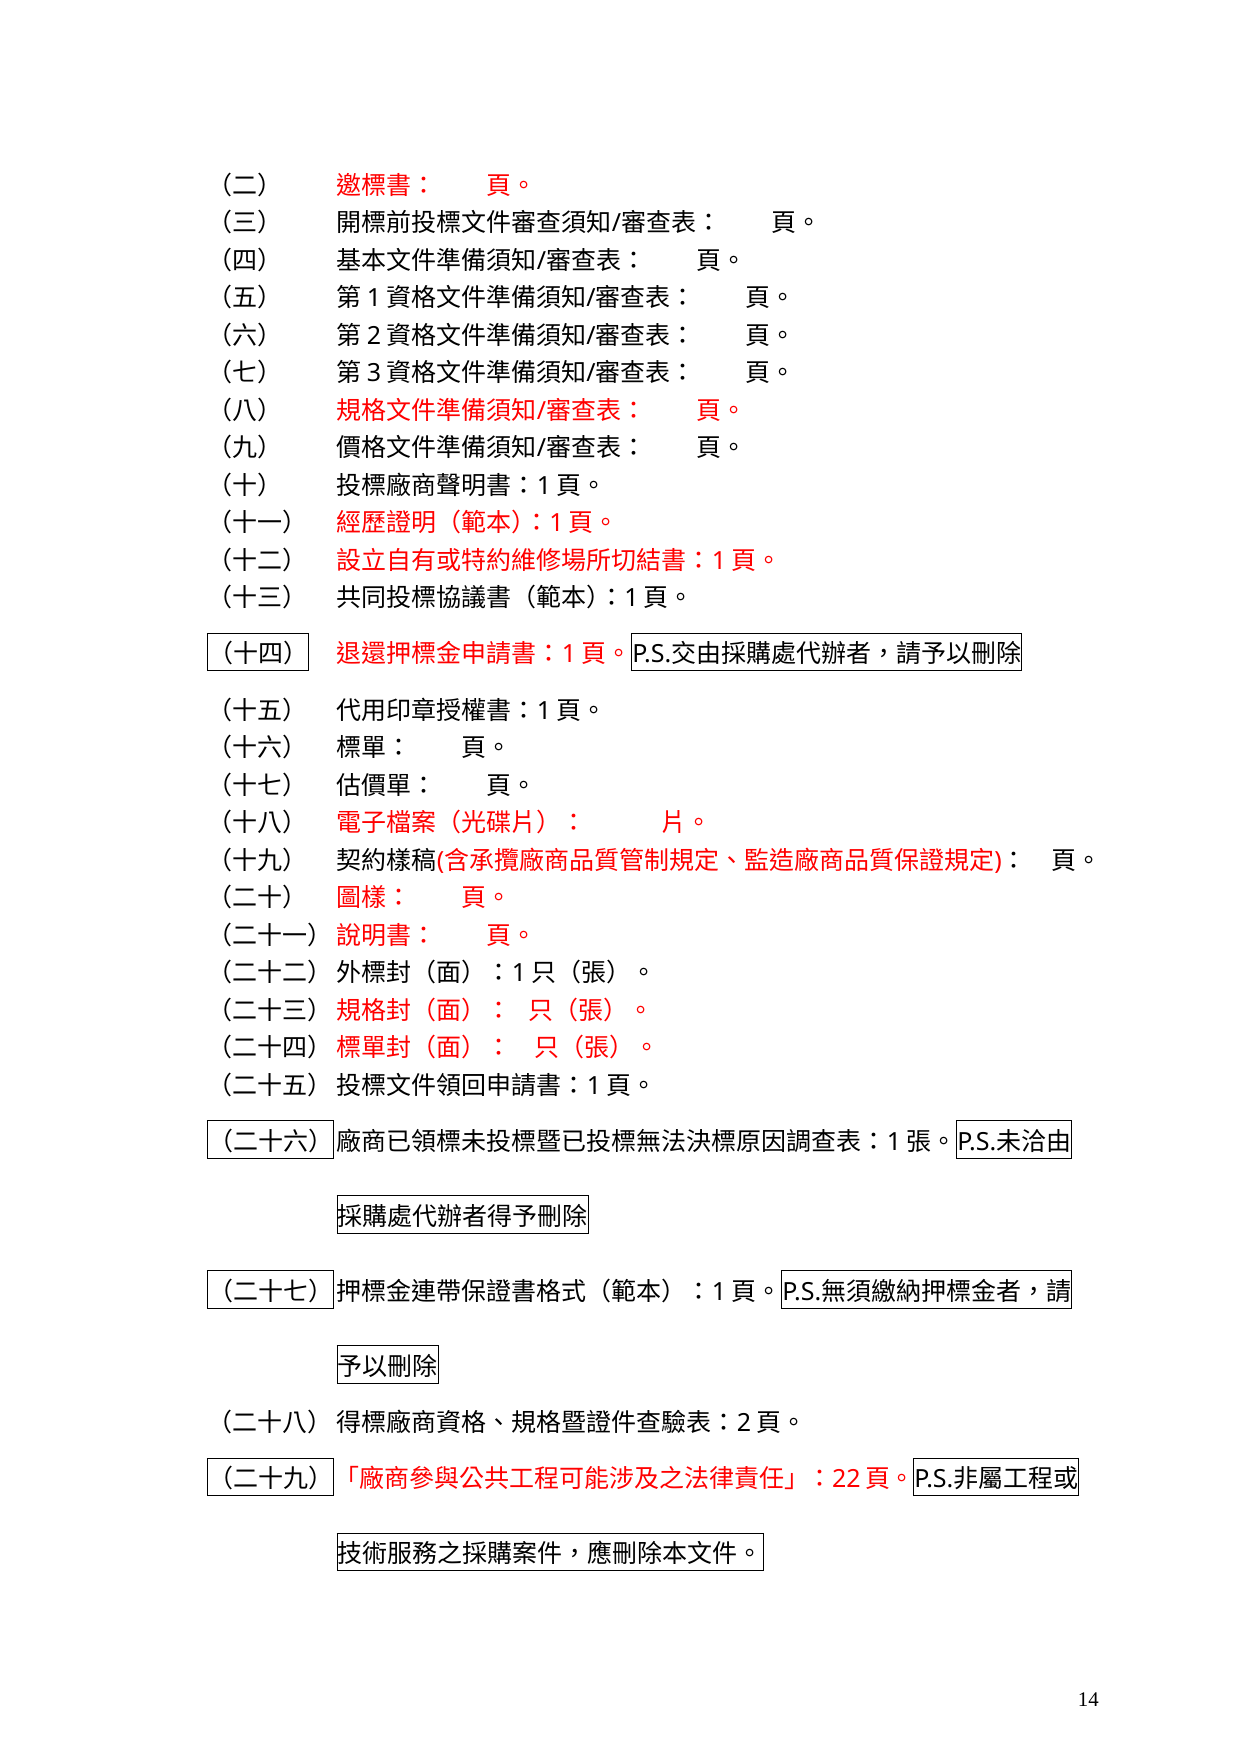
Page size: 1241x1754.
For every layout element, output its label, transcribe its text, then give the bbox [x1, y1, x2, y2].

subtitle 代用印章授權書：1頁。 [207, 689, 1079, 727]
subtitle 標單封（面）： 只（張）。 [207, 1027, 1079, 1064]
subtitle 得標廠商資格、規格暨證件查驗表：2頁。 [207, 1402, 1079, 1439]
subtitle 外標封（面）：1只（張）。 [207, 952, 1079, 989]
subtitle 第3資格文件準備須知/審查表： 頁。 [207, 352, 1079, 389]
subtitle 投標廠商聲明書：1頁。 [207, 464, 1079, 502]
subtitle 押標金連帶保證書格式（範本）：1頁。P.S.無須繳納押標金者，請予以刪除 [207, 1252, 1079, 1402]
subtitle 經歷證明（範本）：1頁。 [207, 502, 1079, 539]
subtitle 邀標書： 頁。 [207, 164, 1079, 202]
subtitle 共同投標協議書（範本）：1頁。 [207, 577, 1079, 614]
subtitle 開標前投標文件審查須知/審查表： 頁。 [207, 202, 1079, 239]
subtitle 第1資格文件準備須知/審查表： 頁。 [207, 277, 1079, 314]
subtitle 「廠商參與公共工程可能涉及之法律責任」：22頁。P.S.非屬工程或技術服務之採購案件，應刪除本文件。 [207, 1439, 1079, 1589]
subtitle 規格文件準備須知/審查表： 頁。 [207, 389, 1079, 427]
subtitle 契約樣稿(含承攬廠商品質管制規定、監造廠商品質保證規定)： 頁。 [207, 839, 1079, 877]
subtitle 設立自有或特約維修場所切結書：1頁。 [207, 539, 1079, 577]
subtitle 第2資格文件準備須知/審查表： 頁。 [207, 314, 1079, 352]
subtitle 標單： 頁。 [207, 727, 1079, 764]
subtitle 說明書： 頁。 [207, 914, 1079, 952]
subtitle 規格封（面）： 只（張）。 [207, 989, 1079, 1027]
subtitle 退還押標金申請書：1頁。P.S.交由採購處代辦者，請予以刪除 [207, 614, 1079, 689]
subtitle 價格文件準備須知/審查表： 頁。 [207, 427, 1079, 464]
subtitle 投標文件領回申請書：1頁。 [207, 1064, 1079, 1102]
subtitle 電子檔案（光碟片）： 片。 [207, 802, 1079, 839]
subtitle 估價單： 頁。 [207, 764, 1079, 802]
subtitle 圖樣： 頁。 [207, 877, 1079, 914]
subtitle 基本文件準備須知/審查表： 頁。 [207, 239, 1079, 277]
subtitle 廠商已領標未投標暨已投標無法決標原因調查表：1張。P.S.未洽由採購處代辦者得予刪除 [207, 1102, 1079, 1252]
